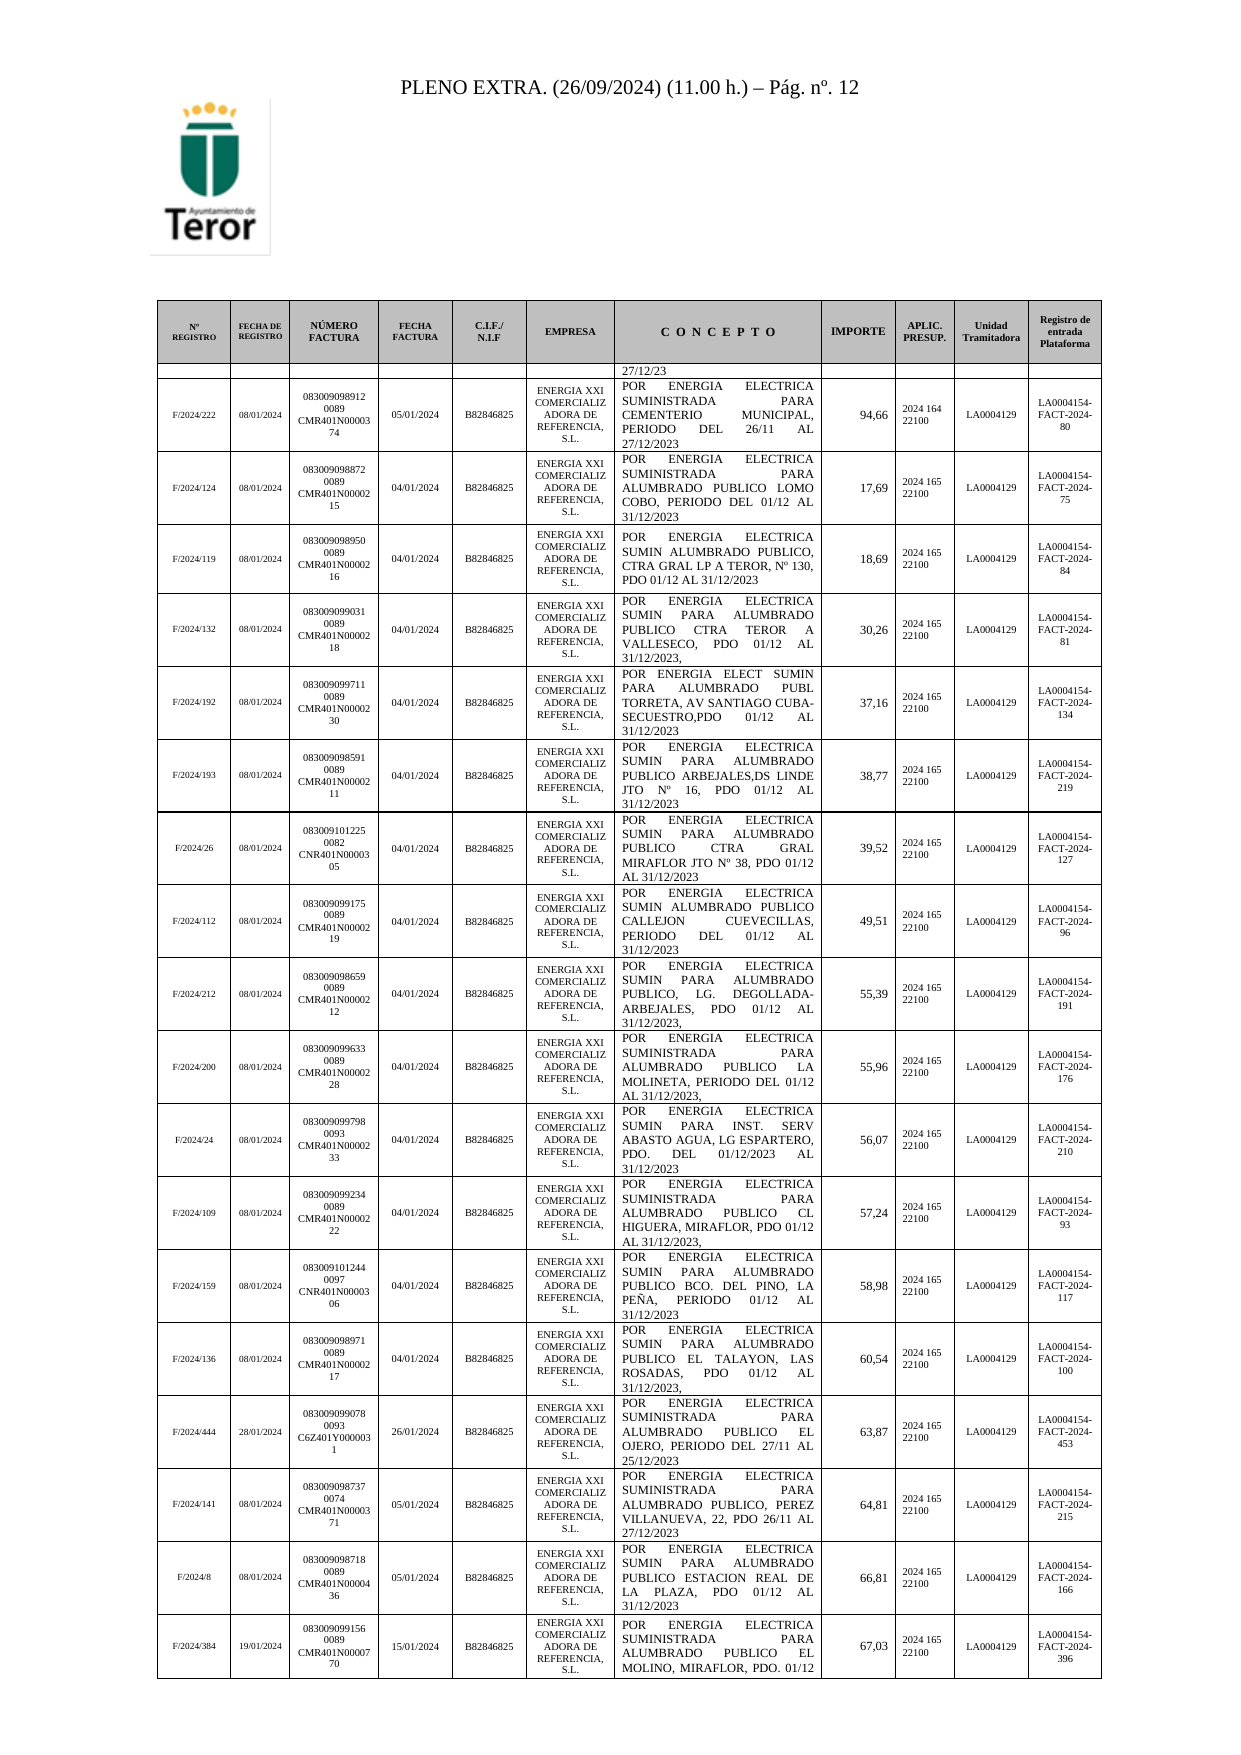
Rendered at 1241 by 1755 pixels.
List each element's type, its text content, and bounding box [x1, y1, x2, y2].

table_cell F/2024/132 [158, 594, 230, 666]
table_cell 2024 165 22100 [896, 525, 954, 593]
table_cell [158, 364, 230, 378]
table_header FECHA DE REGISTRO [231, 301, 289, 363]
table_cell 04/01/2024 [379, 1104, 452, 1176]
table_cell LA0004154-FACT-2024-100 [1029, 1323, 1101, 1395]
table_cell F/2024/222 [158, 379, 230, 451]
table_header Registro de entrada Plataforma [1029, 301, 1101, 363]
table_cell 04/01/2024 [379, 813, 452, 884]
table_header APLIC. PRESUP. [896, 301, 954, 363]
table_cell ENERGIA XXI COMERCIALIZADORA DE REFERENCIA, S.L. [527, 813, 614, 884]
table_cell 64,81 [822, 1469, 895, 1541]
table_cell POR ENERGIA ELECTRICA SUMINISTRADA PARA ALUMBRADO PUBLICO LOMO COBO, PERIODO DEL 01/12 AL 31/12/2023 [615, 452, 821, 524]
table_cell LA0004154-FACT-2024-93 [1029, 1177, 1101, 1249]
table_cell 2024 165 22100 [896, 1396, 954, 1468]
table_cell [379, 364, 452, 378]
table_cell 2024 165 22100 [896, 452, 954, 524]
table_cell 2024 165 22100 [896, 813, 954, 884]
table_cell [1029, 364, 1101, 378]
table_cell 60,54 [822, 1323, 895, 1395]
table_cell LA0004129 [955, 885, 1028, 957]
table_cell [453, 364, 526, 378]
table_header C.I.F./ N.I.F [453, 301, 526, 363]
table_cell F/2024/24 [158, 1104, 230, 1176]
table_cell 2024 165 22100 [896, 1250, 954, 1322]
table_cell 66,81 [822, 1542, 895, 1613]
table_cell 083009098872 0089 CMR401N0000215 [290, 452, 378, 524]
table_cell 083009099078 0093 C6Z401Y0000031 [290, 1396, 378, 1468]
table_cell 2024 165 22100 [896, 594, 954, 666]
table_cell 04/01/2024 [379, 1177, 452, 1249]
table_cell 2024 165 22100 [896, 1469, 954, 1541]
table_cell F/2024/109 [158, 1177, 230, 1249]
table_cell 083009098591 0089 CMR401N0000211 [290, 740, 378, 811]
table_cell 2024 165 22100 [896, 1031, 954, 1103]
table_cell 08/01/2024 [231, 958, 289, 1030]
table_cell [527, 364, 614, 378]
table_cell F/2024/192 [158, 667, 230, 738]
table_cell LA0004129 [955, 379, 1028, 451]
table_cell 2024 164 22100 [896, 379, 954, 451]
table_cell B82846825 [453, 1615, 526, 1678]
table_cell LA0004154-FACT-2024-176 [1029, 1031, 1101, 1103]
table_cell B82846825 [453, 452, 526, 524]
table_cell POR ENERGIA ELECTRICA SUMIN PARA ALUMBRADO PUBLICO CTRA TEROR A VALLESECO, PDO 01/12 AL 31/12/2023, [615, 594, 821, 666]
table_cell 04/01/2024 [379, 452, 452, 524]
table_cell B82846825 [453, 667, 526, 738]
table_cell F/2024/119 [158, 525, 230, 593]
table_cell LA0004154-FACT-2024-191 [1029, 958, 1101, 1030]
table_cell 083009098659 0089 CMR401N0000212 [290, 958, 378, 1030]
table_cell ENERGIA XXI COMERCIALIZADORA DE REFERENCIA, S.L. [527, 1396, 614, 1468]
table_cell 2024 165 22100 [896, 1615, 954, 1678]
table_cell B82846825 [453, 813, 526, 884]
table_cell POR ENERGIA ELECTRICA SUMIN PARA ALUMBRADO PUBLICO, LG. DEGOLLADA- ARBEJALES, PDO 01/12 AL 31/12/2023, [615, 958, 821, 1030]
table_cell LA0004154-FACT-2024-396 [1029, 1615, 1101, 1678]
table_cell ENERGIA XXI COMERCIALIZADORA DE REFERENCIA, S.L. [527, 885, 614, 957]
table_cell 08/01/2024 [231, 1250, 289, 1322]
table_cell B82846825 [453, 594, 526, 666]
table_cell 083009098737 0074 CMR401N0000371 [290, 1469, 378, 1541]
table_cell 30,26 [822, 594, 895, 666]
table_cell LA0004129 [955, 813, 1028, 884]
table_cell POR ENERGIA ELECTRICA SUMIN PARA ALUMBRADO PUBLICO BCO. DEL PINO, LA PEÑA, PERIODO 01/12 AL 31/12/2023 [615, 1250, 821, 1322]
table_cell LA0004154-FACT-2024-215 [1029, 1469, 1101, 1541]
table_cell 08/01/2024 [231, 740, 289, 811]
table_cell 28/01/2024 [231, 1396, 289, 1468]
table_cell 08/01/2024 [231, 1104, 289, 1176]
table_cell 083009099633 0089 CMR401N0000228 [290, 1031, 378, 1103]
table_cell POR ENERGIA ELECTRICA SUMINISTRADA PARA ALUMBRADO PUBLICO, PEREZ VILLANUEVA, 22, PDO 26/11 AL 27/12/2023 [615, 1469, 821, 1541]
table_cell LA0004154-FACT-2024-84 [1029, 525, 1101, 593]
table_cell 04/01/2024 [379, 594, 452, 666]
table_cell B82846825 [453, 525, 526, 593]
table_cell LA0004129 [955, 525, 1028, 593]
table_cell 08/01/2024 [231, 1469, 289, 1541]
table_cell F/2024/444 [158, 1396, 230, 1468]
table_cell POR ENERGIA ELECTRICA SUMINISTRADA PARA ALUMBRADO PUBLICO EL MOLINO, MIRAFLOR, PDO. 01/12 [615, 1615, 821, 1678]
table_cell 083009098718 0089 CMR401N0000436 [290, 1542, 378, 1613]
table_cell 15/01/2024 [379, 1615, 452, 1678]
table_cell ENERGIA XXI COMERCIALIZADORA DE REFERENCIA, S.L. [527, 1104, 614, 1176]
table_header FECHA FACTURA [379, 301, 452, 363]
table_cell [896, 364, 954, 378]
table_cell 04/01/2024 [379, 1323, 452, 1395]
table_cell [955, 364, 1028, 378]
table_cell 56,07 [822, 1104, 895, 1176]
table_cell 63,87 [822, 1396, 895, 1468]
table_cell 94,66 [822, 379, 895, 451]
table_cell POR ENERGIA ELECTRICA SUMIN ALUMBRADO PUBLICO, CTRA GRAL LP A TEROR, Nº 130, PDO 01/12 AL 31/12/2023 [615, 525, 821, 593]
table_cell F/2024/384 [158, 1615, 230, 1678]
table_cell ENERGIA XXI COMERCIALIZADORA DE REFERENCIA, S.L. [527, 1323, 614, 1395]
table_cell LA0004154-FACT-2024-96 [1029, 885, 1101, 957]
table_cell 27/12/23 [615, 364, 821, 378]
table_cell 49,51 [822, 885, 895, 957]
table_cell 2024 165 22100 [896, 667, 954, 738]
table_cell 04/01/2024 [379, 667, 452, 738]
table_cell 08/01/2024 [231, 813, 289, 884]
table_cell 2024 165 22100 [896, 958, 954, 1030]
table_cell LA0004129 [955, 452, 1028, 524]
table_header Unidad Tramitadora [955, 301, 1028, 363]
table_cell 08/01/2024 [231, 667, 289, 738]
table_cell ENERGIA XXI COMERCIALIZADORA DE REFERENCIA, S.L. [527, 1469, 614, 1541]
table_cell POR ENERGIA ELECTRICA SUMIN ALUMBRADO PUBLICO CALLEJON CUEVECILLAS, PERIODO DEL 01/12 AL 31/12/2023 [615, 885, 821, 957]
table_cell ENERGIA XXI COMERCIALIZADORA DE REFERENCIA, S.L. [527, 379, 614, 451]
table_cell 26/01/2024 [379, 1396, 452, 1468]
table_cell 08/01/2024 [231, 379, 289, 451]
table_cell LA0004154-FACT-2024-453 [1029, 1396, 1101, 1468]
table_header EMPRESA [527, 301, 614, 363]
table_cell LA0004129 [955, 1031, 1028, 1103]
table_cell B82846825 [453, 1031, 526, 1103]
table_cell 67,03 [822, 1615, 895, 1678]
table_cell 08/01/2024 [231, 1177, 289, 1249]
table_cell 17,69 [822, 452, 895, 524]
table_cell B82846825 [453, 1542, 526, 1613]
table_cell LA0004129 [955, 667, 1028, 738]
table_cell 37,16 [822, 667, 895, 738]
table_header IMPORTE [822, 301, 895, 363]
table_cell 05/01/2024 [379, 379, 452, 451]
table_cell F/2024/124 [158, 452, 230, 524]
table_cell 04/01/2024 [379, 958, 452, 1030]
table_cell 2024 165 22100 [896, 885, 954, 957]
table_cell B82846825 [453, 1177, 526, 1249]
table_cell ENERGIA XXI COMERCIALIZADORA DE REFERENCIA, S.L. [527, 1177, 614, 1249]
table_cell 19/01/2024 [231, 1615, 289, 1678]
table_cell LA0004129 [955, 1323, 1028, 1395]
table_header NÚMERO FACTURA [290, 301, 378, 363]
table_cell [290, 364, 378, 378]
table_cell POR ENERGIA ELECTRICA SUMIN PARA ALUMBRADO PUBLICO CTRA GRAL MIRAFLOR JTO Nº 38, PDO 01/12 AL 31/12/2023 [615, 813, 821, 884]
table_cell LA0004154-FACT-2024-75 [1029, 452, 1101, 524]
table_cell B82846825 [453, 740, 526, 811]
table_cell 08/01/2024 [231, 1031, 289, 1103]
table_cell POR ENERGIA ELECT SUMIN PARA ALUMBRADO PUBL TORRETA, AV SANTIAGO CUBA-SECUESTRO,PDO 01/12 AL 31/12/2023 [615, 667, 821, 738]
table_cell 04/01/2024 [379, 1250, 452, 1322]
table_cell 2024 165 22100 [896, 1323, 954, 1395]
table_cell ENERGIA XXI COMERCIALIZADORA DE REFERENCIA, S.L. [527, 958, 614, 1030]
table_cell F/2024/159 [158, 1250, 230, 1322]
table_cell B82846825 [453, 1396, 526, 1468]
table_cell LA0004129 [955, 1469, 1028, 1541]
table_cell F/2024/136 [158, 1323, 230, 1395]
table_cell 2024 165 22100 [896, 740, 954, 811]
table_cell ENERGIA XXI COMERCIALIZADORA DE REFERENCIA, S.L. [527, 1615, 614, 1678]
table_cell 083009099156 0089 CMR401N0000770 [290, 1615, 378, 1678]
table_header Nº REGISTRO [158, 301, 230, 363]
table_cell 58,98 [822, 1250, 895, 1322]
table_cell POR ENERGIA ELECTRICA SUMINISTRADA PARA CEMENTERIO MUNICIPAL, PERIODO DEL 26/11 AL 27/12/2023 [615, 379, 821, 451]
table_cell [231, 364, 289, 378]
table_cell LA0004129 [955, 1615, 1028, 1678]
table_cell ENERGIA XXI COMERCIALIZADORA DE REFERENCIA, S.L. [527, 594, 614, 666]
table_cell ENERGIA XXI COMERCIALIZADORA DE REFERENCIA, S.L. [527, 1542, 614, 1613]
table_cell B82846825 [453, 379, 526, 451]
table_cell LA0004154-FACT-2024-210 [1029, 1104, 1101, 1176]
table_cell 083009099711 0089 CMR401N0000230 [290, 667, 378, 738]
table_cell LA0004154-FACT-2024-80 [1029, 379, 1101, 451]
table_cell 08/01/2024 [231, 525, 289, 593]
table_cell LA0004129 [955, 1250, 1028, 1322]
table_cell F/2024/212 [158, 958, 230, 1030]
table_cell LA0004129 [955, 1542, 1028, 1613]
table_cell 08/01/2024 [231, 1542, 289, 1613]
table_cell LA0004129 [955, 958, 1028, 1030]
table_cell 2024 165 22100 [896, 1177, 954, 1249]
table_cell 55,39 [822, 958, 895, 1030]
table_cell 083009099798 0093 CMR401N0000233 [290, 1104, 378, 1176]
table_cell LA0004129 [955, 1396, 1028, 1468]
table_cell ENERGIA XXI COMERCIALIZADORA DE REFERENCIA, S.L. [527, 1250, 614, 1322]
table_cell POR ENERGIA ELECTRICA SUMIN PARA ALUMBRADO PUBLICO ESTACION REAL DE LA PLAZA, PDO 01/12 AL 31/12/2023 [615, 1542, 821, 1613]
table_cell 05/01/2024 [379, 1469, 452, 1541]
table_cell 083009098971 0089 CMR401N0000217 [290, 1323, 378, 1395]
table_cell 57,24 [822, 1177, 895, 1249]
table_cell 55,96 [822, 1031, 895, 1103]
table_cell B82846825 [453, 1469, 526, 1541]
table_cell POR ENERGIA ELECTRICA SUMIN PARA ALUMBRADO PUBLICO ARBEJALES,DS LINDE JTO Nº 16, PDO 01/12 AL 31/12/2023 [615, 740, 821, 811]
table_cell ENERGIA XXI COMERCIALIZADORA DE REFERENCIA, S.L. [527, 740, 614, 811]
table_cell 38,77 [822, 740, 895, 811]
table_cell F/2024/8 [158, 1542, 230, 1613]
table_cell 083009098950 0089 CMR401N0000216 [290, 525, 378, 593]
table_cell B82846825 [453, 885, 526, 957]
table_cell 18,69 [822, 525, 895, 593]
table_cell 04/01/2024 [379, 740, 452, 811]
table_cell 083009098912 0089 CMR401N0000374 [290, 379, 378, 451]
table_cell B82846825 [453, 1104, 526, 1176]
table_cell 2024 165 22100 [896, 1542, 954, 1613]
table_cell F/2024/193 [158, 740, 230, 811]
table_cell LA0004129 [955, 594, 1028, 666]
table_cell B82846825 [453, 958, 526, 1030]
table_cell POR ENERGIA ELECTRICA SUMIN PARA INST. SERV ABASTO AGUA, LG ESPARTERO, PDO. DEL 01/12/2023 AL 31/12/2023 [615, 1104, 821, 1176]
table_cell LA0004154-FACT-2024-81 [1029, 594, 1101, 666]
table_cell F/2024/200 [158, 1031, 230, 1103]
table_header C O N C E P T O [615, 301, 821, 363]
table_cell 083009099175 0089 CMR401N0000219 [290, 885, 378, 957]
table_cell 083009099234 0089 CMR401N0000222 [290, 1177, 378, 1249]
table_cell LA0004154-FACT-2024-219 [1029, 740, 1101, 811]
table_cell LA0004154-FACT-2024-166 [1029, 1542, 1101, 1613]
table_cell LA0004129 [955, 1104, 1028, 1176]
table_cell ENERGIA XXI COMERCIALIZADORA DE REFERENCIA, S.L. [527, 667, 614, 738]
table_cell 04/01/2024 [379, 1031, 452, 1103]
table_cell 083009101225 0082 CNR401N0000305 [290, 813, 378, 884]
table_cell F/2024/26 [158, 813, 230, 884]
table_cell 08/01/2024 [231, 452, 289, 524]
table_cell B82846825 [453, 1250, 526, 1322]
table_cell 04/01/2024 [379, 525, 452, 593]
table_cell POR ENERGIA ELECTRICA SUMINISTRADA PARA ALUMBRADO PUBLICO CL HIGUERA, MIRAFLOR, PDO 01/12 AL 31/12/2023, [615, 1177, 821, 1249]
table_cell 083009101244 0097 CNR401N0000306 [290, 1250, 378, 1322]
table_cell 08/01/2024 [231, 1323, 289, 1395]
table_cell POR ENERGIA ELECTRICA SUMINISTRADA PARA ALUMBRADO PUBLICO LA MOLINETA, PERIODO DEL 01/12 AL 31/12/2023, [615, 1031, 821, 1103]
table_cell 08/01/2024 [231, 594, 289, 666]
table_cell POR ENERGIA ELECTRICA SUMIN PARA ALUMBRADO PUBLICO EL TALAYON, LAS ROSADAS, PDO 01/12 AL 31/12/2023, [615, 1323, 821, 1395]
table_cell ENERGIA XXI COMERCIALIZADORA DE REFERENCIA, S.L. [527, 525, 614, 593]
table_cell F/2024/141 [158, 1469, 230, 1541]
table_cell F/2024/112 [158, 885, 230, 957]
table_cell LA0004129 [955, 1177, 1028, 1249]
table_cell 08/01/2024 [231, 885, 289, 957]
table_cell POR ENERGIA ELECTRICA SUMINISTRADA PARA ALUMBRADO PUBLICO EL OJERO, PERIODO DEL 27/11 AL 25/12/2023 [615, 1396, 821, 1468]
table_cell LA0004154-FACT-2024-117 [1029, 1250, 1101, 1322]
table_cell 05/01/2024 [379, 1542, 452, 1613]
table_cell LA0004129 [955, 740, 1028, 811]
table_cell [822, 364, 895, 378]
table_cell 2024 165 22100 [896, 1104, 954, 1176]
table_cell 083009099031 0089 CMR401N0000218 [290, 594, 378, 666]
table_cell LA0004154-FACT-2024-134 [1029, 667, 1101, 738]
table_cell 39,52 [822, 813, 895, 884]
table_cell ENERGIA XXI COMERCIALIZADORA DE REFERENCIA, S.L. [527, 452, 614, 524]
table_cell LA0004154-FACT-2024-127 [1029, 813, 1101, 884]
table_cell B82846825 [453, 1323, 526, 1395]
table_cell ENERGIA XXI COMERCIALIZADORA DE REFERENCIA, S.L. [527, 1031, 614, 1103]
table_cell 04/01/2024 [379, 885, 452, 957]
